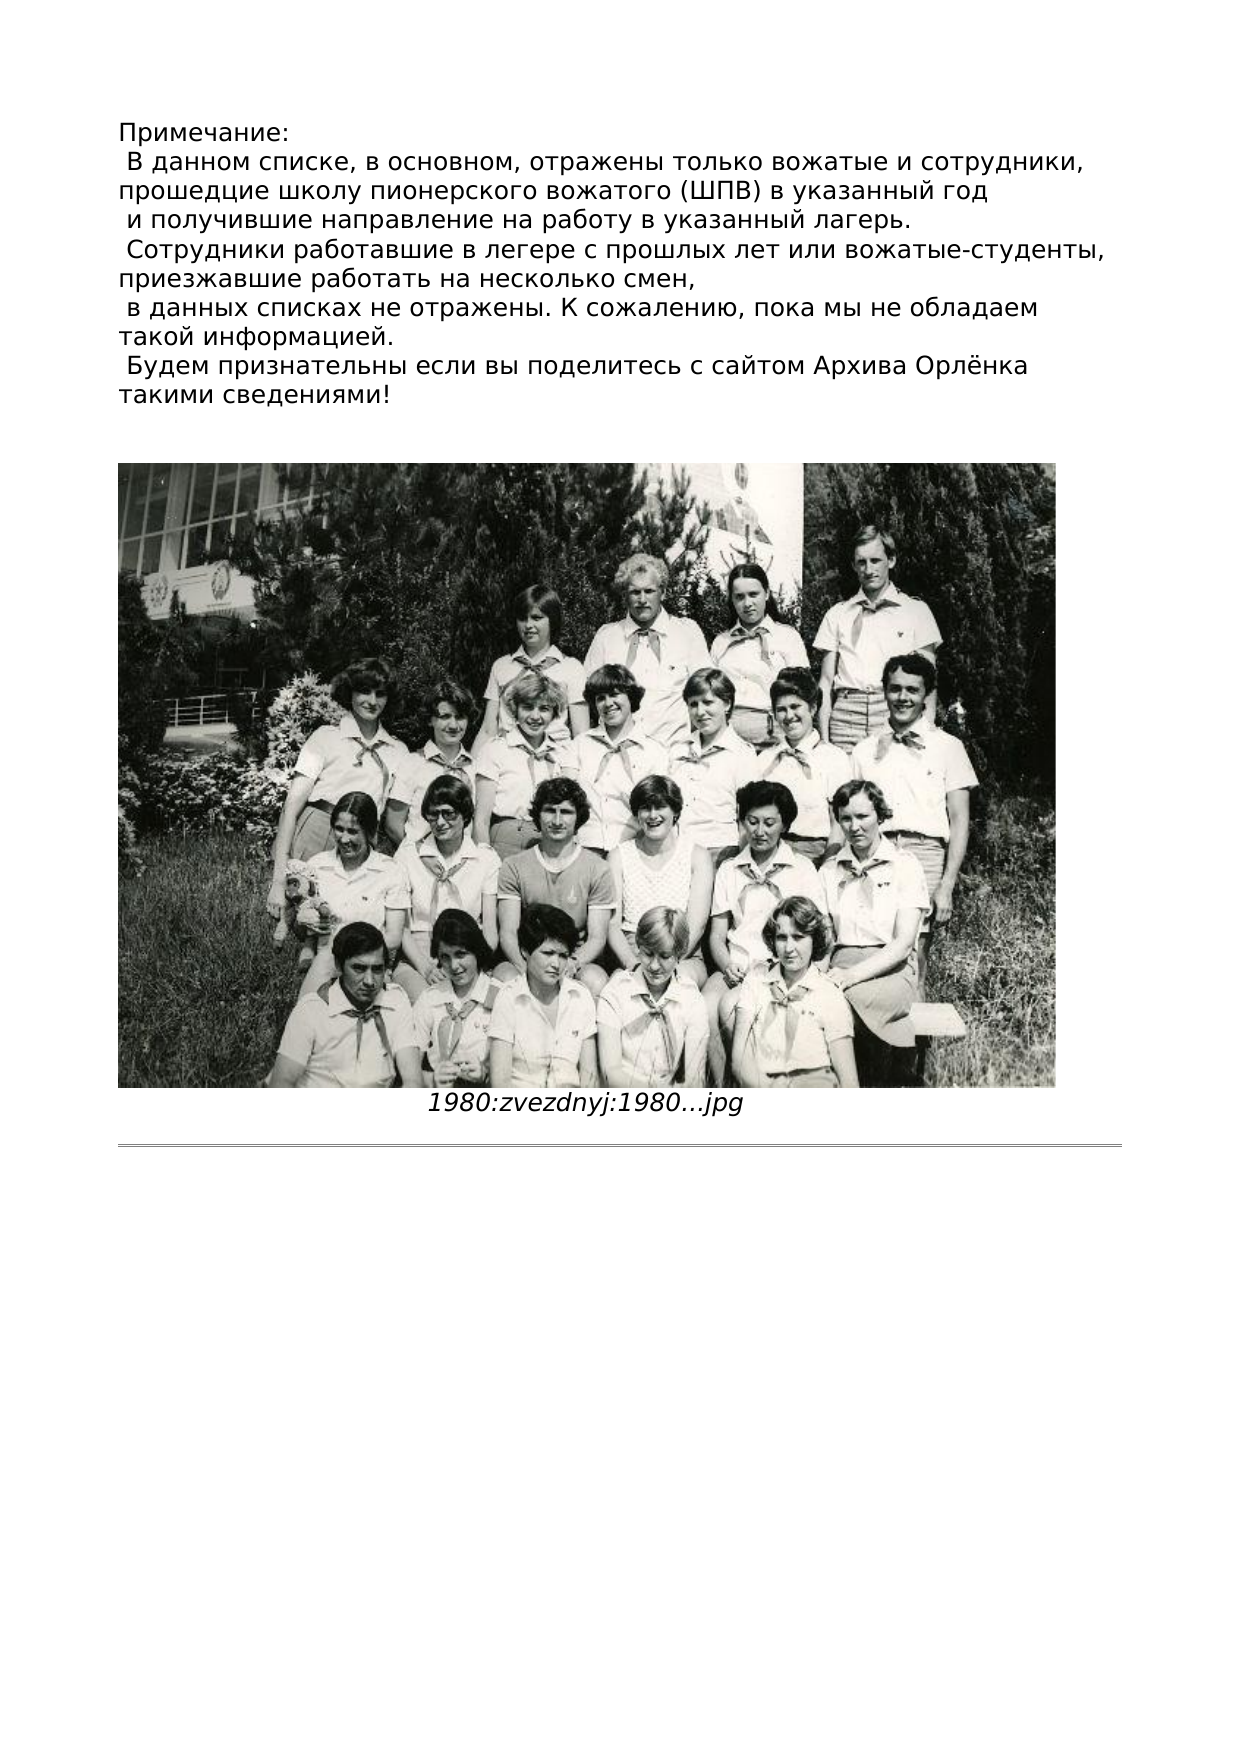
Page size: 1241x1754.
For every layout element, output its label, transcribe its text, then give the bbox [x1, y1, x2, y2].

text Примечание: В данном списке, в основном, отражены только вожатые и сотрудники, прошедцие школу пионерского вожатого (ШПВ) в указанный год и получившие направление на работу в указанный лагерь. Сотрудники работавшие в легере с прошлых лет или вожатые-студенты, приезжавшие работать на несколько смен, в данных списках не отражены. К сожалению, пока мы не обладаем такой информацией. Будем признательны если вы поделитесь с сайтом Архива Орлёнка такими сведениями! [118, 118, 1122, 439]
text 1980:zvezdnyj:1980...jpg [118, 1088, 1056, 1117]
picture [118, 463, 1056, 1088]
